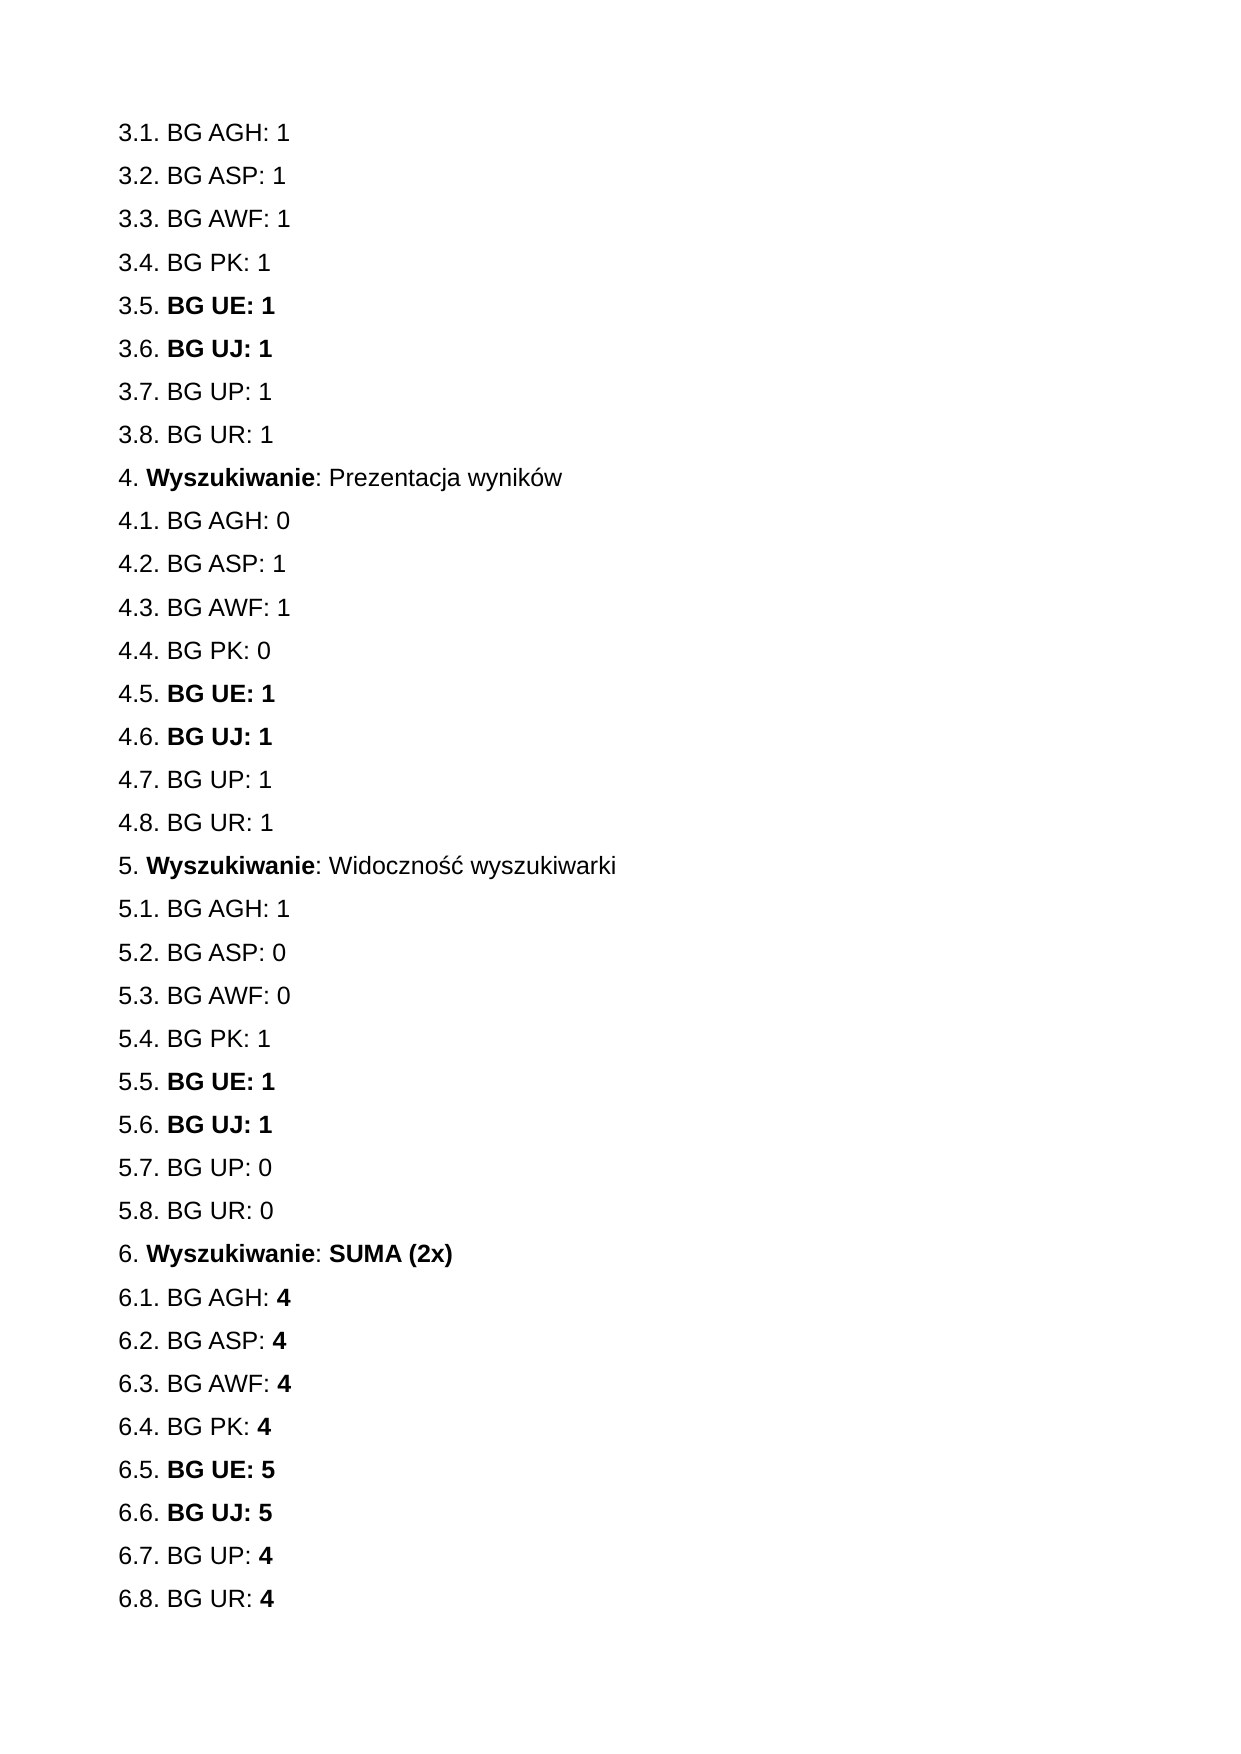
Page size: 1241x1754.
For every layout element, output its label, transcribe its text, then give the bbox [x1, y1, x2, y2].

text 5. Wyszukiwanie: Widoczność wyszukiwarki [118, 851, 1122, 880]
text 3.2. BG ASP: 1 [118, 161, 1122, 190]
text 6. Wyszukiwanie: SUMA (2x) [118, 1239, 1122, 1268]
text 6.8. BG UR: 4 [118, 1584, 1122, 1613]
text 4.3. BG AWF: 1 [118, 592, 1122, 621]
text 5.1. BG AGH: 1 [118, 894, 1122, 923]
text 3.1. BG AGH: 1 [118, 118, 1122, 147]
text 4.2. BG ASP: 1 [118, 549, 1122, 578]
text 5.4. BG PK: 1 [118, 1024, 1122, 1052]
text 5.3. BG AWF: 0 [118, 981, 1122, 1009]
text 6.5. BG UE: 5 [118, 1455, 1122, 1484]
text 6.2. BG ASP: 4 [118, 1326, 1122, 1354]
text 4. Wyszukiwanie: Prezentacja wyników [118, 463, 1122, 492]
text 6.4. BG PK: 4 [118, 1412, 1122, 1441]
text 5.6. BG UJ: 1 [118, 1110, 1122, 1139]
text 4.6. BG UJ: 1 [118, 722, 1122, 751]
text 6.6. BG UJ: 5 [118, 1498, 1122, 1527]
text 4.8. BG UR: 1 [118, 808, 1122, 837]
text 5.5. BG UE: 1 [118, 1067, 1122, 1096]
text 5.8. BG UR: 0 [118, 1196, 1122, 1225]
text 6.1. BG AGH: 4 [118, 1282, 1122, 1311]
text 6.7. BG UP: 4 [118, 1541, 1122, 1570]
text 4.7. BG UP: 1 [118, 765, 1122, 794]
text 3.6. BG UJ: 1 [118, 334, 1122, 362]
text 4.4. BG PK: 0 [118, 636, 1122, 664]
text 3.5. BG UE: 1 [118, 291, 1122, 319]
text 4.1. BG AGH: 0 [118, 506, 1122, 535]
text 3.7. BG UP: 1 [118, 377, 1122, 406]
text 5.2. BG ASP: 0 [118, 937, 1122, 966]
text 3.4. BG PK: 1 [118, 247, 1122, 276]
text 5.7. BG UP: 0 [118, 1153, 1122, 1182]
text 3.3. BG AWF: 1 [118, 204, 1122, 233]
text 3.8. BG UR: 1 [118, 420, 1122, 449]
text 6.3. BG AWF: 4 [118, 1369, 1122, 1397]
text 4.5. BG UE: 1 [118, 679, 1122, 707]
